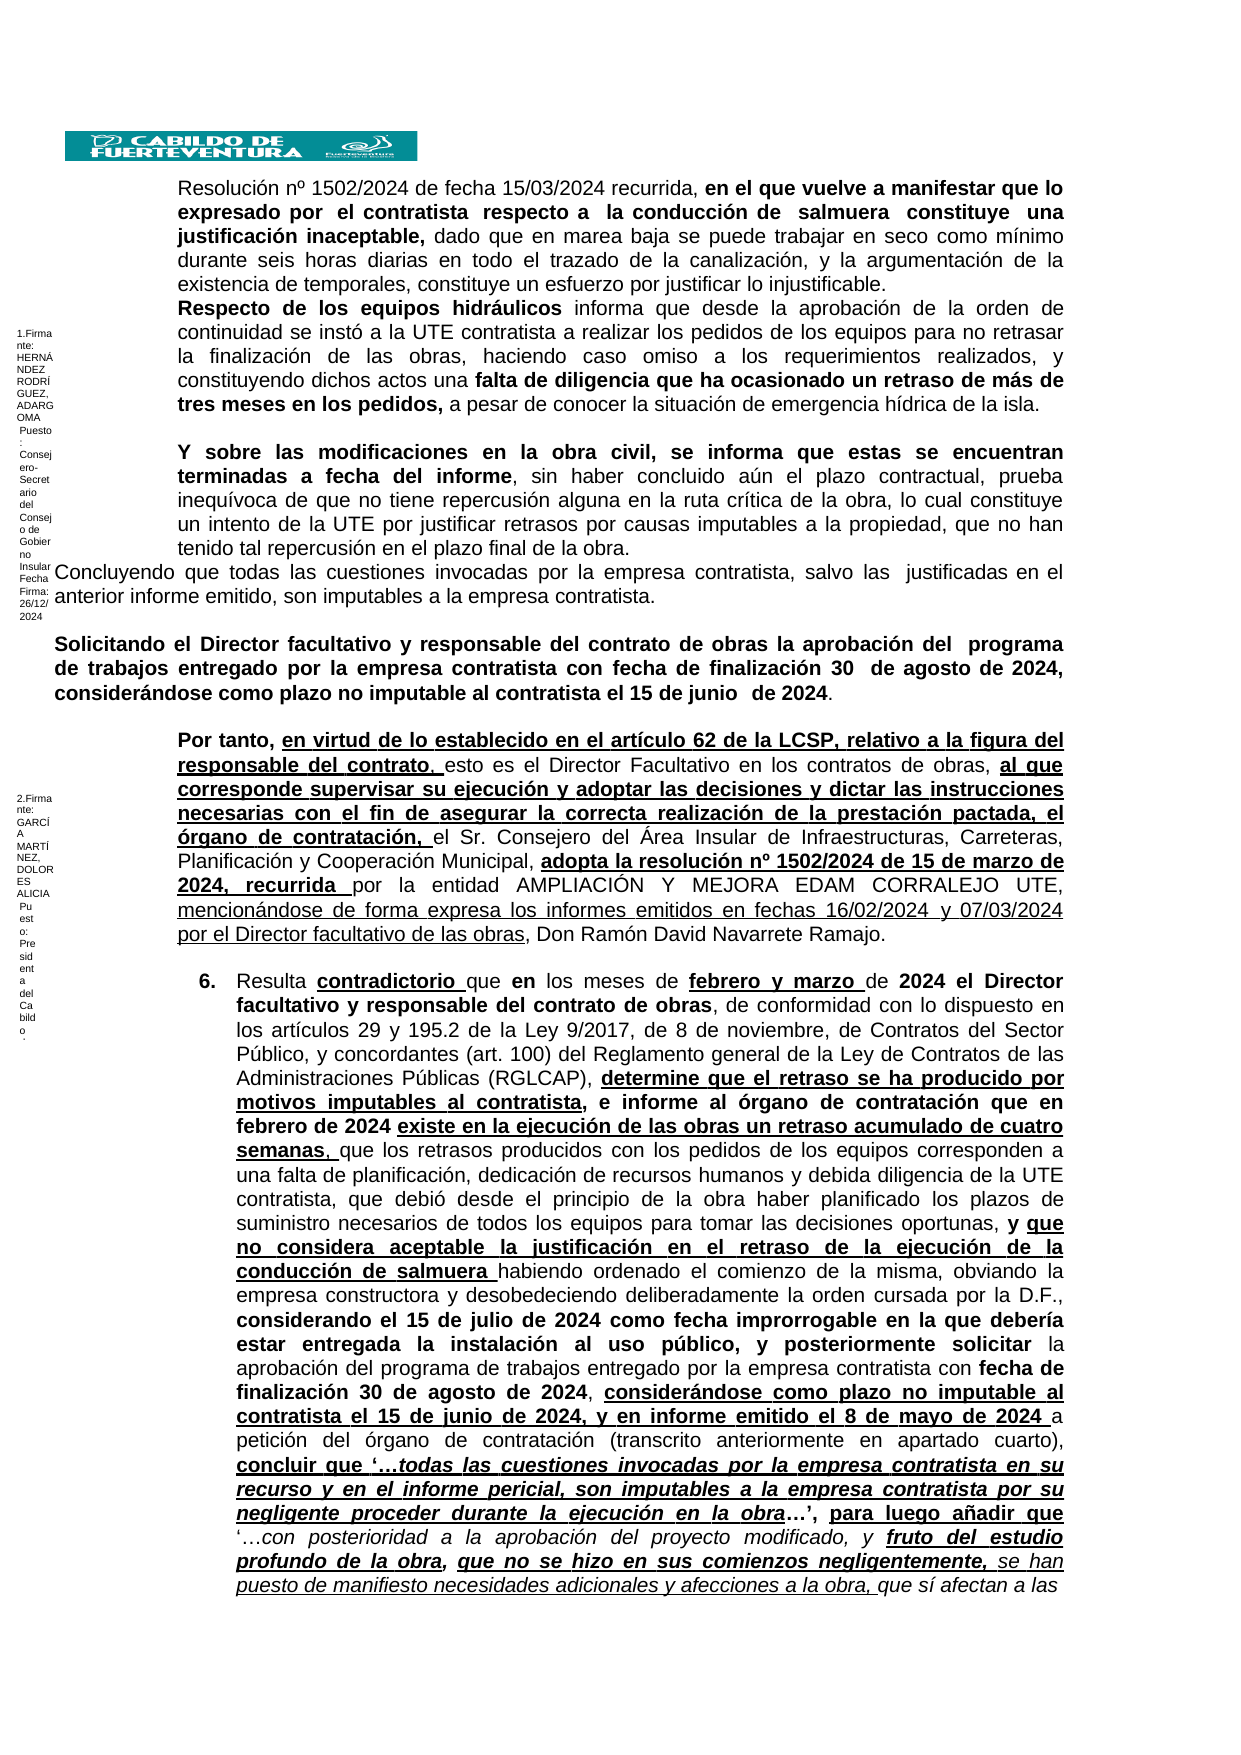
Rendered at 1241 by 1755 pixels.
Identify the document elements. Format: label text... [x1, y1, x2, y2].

text 1.Firmante: HERNÁNDEZ RODRÍGUEZ,ADARGOMA [17, 328, 54, 424]
text Y sobre las modificaciones en la obra civil, se informa que estas se encuentran terminadas a fecha del informe, sin haber concluido aún el plazo contractual, prueba inequívoca de que no tiene repercusión alguna en la ruta crítica de la obra, lo cual constituye un intento de la UTE por justificar retrasos por causas imputables a la propiedad, que no han tenido tal repercusión en el plazo final de la obra. [177, 439, 1064, 560]
text Por tanto, en virtud de lo establecido en el artículo 62 de la LCSP, relativo a la figura del responsable del contrato, esto es el Director Facultativo en los contratos de obras, al que corresponde supervisar su ejecución y adoptar las decisiones y dictar las instrucciones [177, 728, 1064, 798]
picture [65, 131, 418, 161]
text [14, 791, 54, 1040]
text [14, 327, 54, 623]
text órgano de contratación, el Sr. Consejero del Área Insular de Infraestructuras, Carreteras, Planificación y Cooperación Municipal, adopta la resolución nº 1502/2024 de 15 de marzo de 2024, recurrida por la entidad AMPLIACIÓN Y MEJORA EDAM CORRALEJO UTE, mencionándose de forma expresa los informes emitidos en fechas 16/02/2024 y 07/03/2024 [177, 824, 1064, 918]
text Resolución nº 1502/2024 de fecha 15/03/2024 recurrida, en el que vuelve a manifestar que lo expresado por el contratista respecto a la conducción de salmuera constituye una justificación inaceptable, dado que en marea baja se puede trabajar en seco como mínimo durante seis horas diarias en todo el trazado de la canalización, y la argumentación de la existencia de temporales, constituye un esfuerzo por justificar lo injustificable. [177, 175, 1064, 296]
text Puesto: Presidenta del Cabildo de Fuerteventura Fecha Firma: 27/12/2024 08:19:32 [19, 901, 36, 1040]
text Puesto: Consejero-Secretario del Consejo de Gobierno Insular Fecha Firma: 26/12/2024 22:58:29 [19, 424, 52, 623]
text 2.Firmante: GARCÍA MARTÍNEZ, DOLORES ALICIA [17, 792, 54, 900]
subtitle Solicitando el Director facultativo y responsable del contrato de obras la aprobación del programa de trabajos entregado por la empresa contratista con fecha de finalización 30 de agosto de 2024, considerándose como plazo no imputable al contratista el 15 de junio de 2024. [54, 632, 1064, 704]
list Resulta contradictorio que en los meses de febrero y marzo de 2024 el Director facultativo y responsable del contrato de obras, de conformidad con lo dispuesto en los artículos 29 y 195.2 de la Ley 9/2017, de 8 de noviembre, de Contratos del Sector Público, y concordantes (art. 100) del Reglamento general de la Ley de Contratos de las Administraciones Públicas (RGLCAP), determine que el retraso se ha producido por motivos imputables al contratista, e informe al órgano de contratación que en febrero de 2024 existe en la ejecución de las obras un retraso acumulado de cuatro semanas, que los retrasos producidos con los pedidos de los equipos corresponden a una falta de planificación, dedicación de recursos humanos y debida diligencia de la UTE contratista, que debió desde el principio de la obra haber planificado los plazos de suministro necesarios de todos los equipos para tomar las decisiones oportunas, y que no considera aceptable la justificación en el retraso de la ejecución de la conducción de salmuera habiendo ordenado el comienzo de la misma, obviando la empresa constructora y desobedeciendo deliberadamente la orden cursada por la D.F., considerando el 15 de julio de 2024 como fecha improrrogable en la que debería estar entregada la instalación al uso público, y posteriormente solicitar la aprobación del programa de trabajos entregado por la empresa contratista con fecha de finalización 30 de agosto de 2024, considerándose como plazo no imputable al contratista el 15 de junio de 2024, y en informe emitido el 8 de mayo de 2024 a petición del órgano de contratación (transcrito anteriormente en apartado cuarto), concluir que ‘…todas las cuestiones invocadas por la empresa contratista en su recurso y en el informe pericial, son imputables a la empresa contratista por su negligente proceder durante la ejecución en la obra…’, para luego añadir que ‘…con posterioridad a la aprobación del proyecto modificado, y fruto del estudio profundo de la obra, que no se hizo en sus comienzos negligentemente, se han puesto de manifiesto necesidades adicionales y afecciones a la obra, que sí afectan a las [199, 969, 1064, 1597]
text por el Director facultativo de las obras, Don Ramón David Navarrete Ramajo. [177, 919, 1064, 946]
text Respecto de los equipos hidráulicos informa que desde la aprobación de la orden de continuidad se instó a la UTE contratista a realizar los pedidos de los equipos para no retrasar la finalización de las obras, haciendo caso omiso a los requerimientos realizados, y constituyendo dichos actos una falta de diligencia que ha ocasionado un retraso de más de tres meses en los pedidos, a pesar de conocer la situación de emergencia hídrica de la isla. [177, 296, 1064, 416]
picture [364, 1704, 984, 1725]
text necesarias con el fin de asegurar la correcta realización de la prestación pactada, el [177, 800, 1064, 822]
text Concluyendo que todas las cuestiones invocadas por la empresa contratista, salvo las justificadas en el anterior informe emitido, son imputables a la empresa contratista. [54, 560, 1064, 608]
